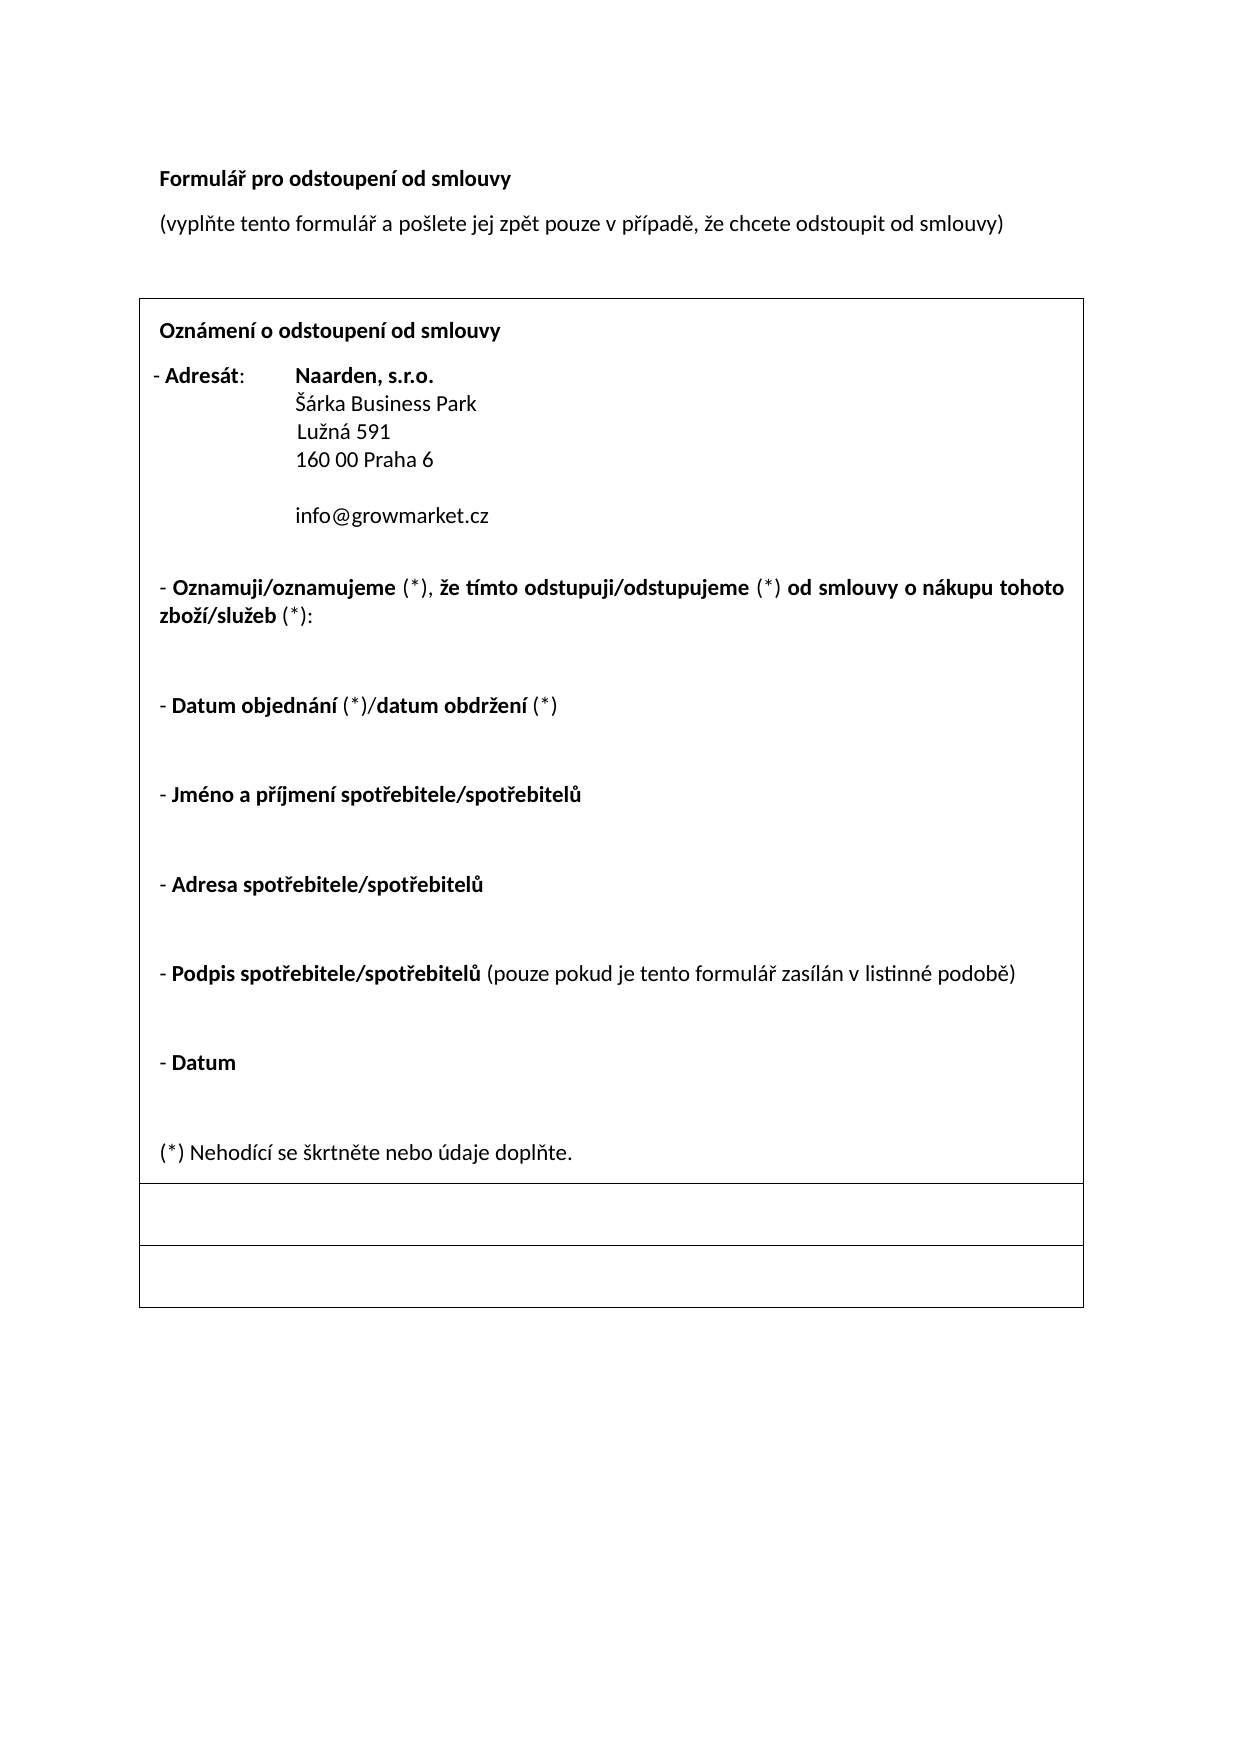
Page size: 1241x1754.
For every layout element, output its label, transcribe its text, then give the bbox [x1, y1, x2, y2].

text Formulář pro odstoupení od smlouvy [159, 164, 1081, 192]
table_cell [140, 1246, 1083, 1307]
table_header Oznámení o odstoupení od smlouvy - Adresát: Naarden, s.r.o. Šárka Business Park Lužná 591 160 00 Praha 6 info@growmarket.cz - Oznamuji/oznamujeme (*), že tímto odstupuji/odstupujeme (*) od smlouvy o nákupu tohoto zboží/služeb (*): - Datum objednání (*)/datum obdržení (*) - Jméno a příjmení spotřebitele/spotřebitelů - Adresa spotřebitele/spotřebitelů - Podpis spotřebitele/spotřebitelů (pouze pokud je tento formulář zasílán v listinné podobě) - Datum (*) Nehodící se škrtněte nebo údaje doplňte. [140, 299, 1083, 1182]
table_cell [140, 1184, 1083, 1245]
text (vyplňte tento formulář a pošlete jej zpět pouze v případě, že chcete odstoupit od smlouvy) [159, 209, 1081, 237]
